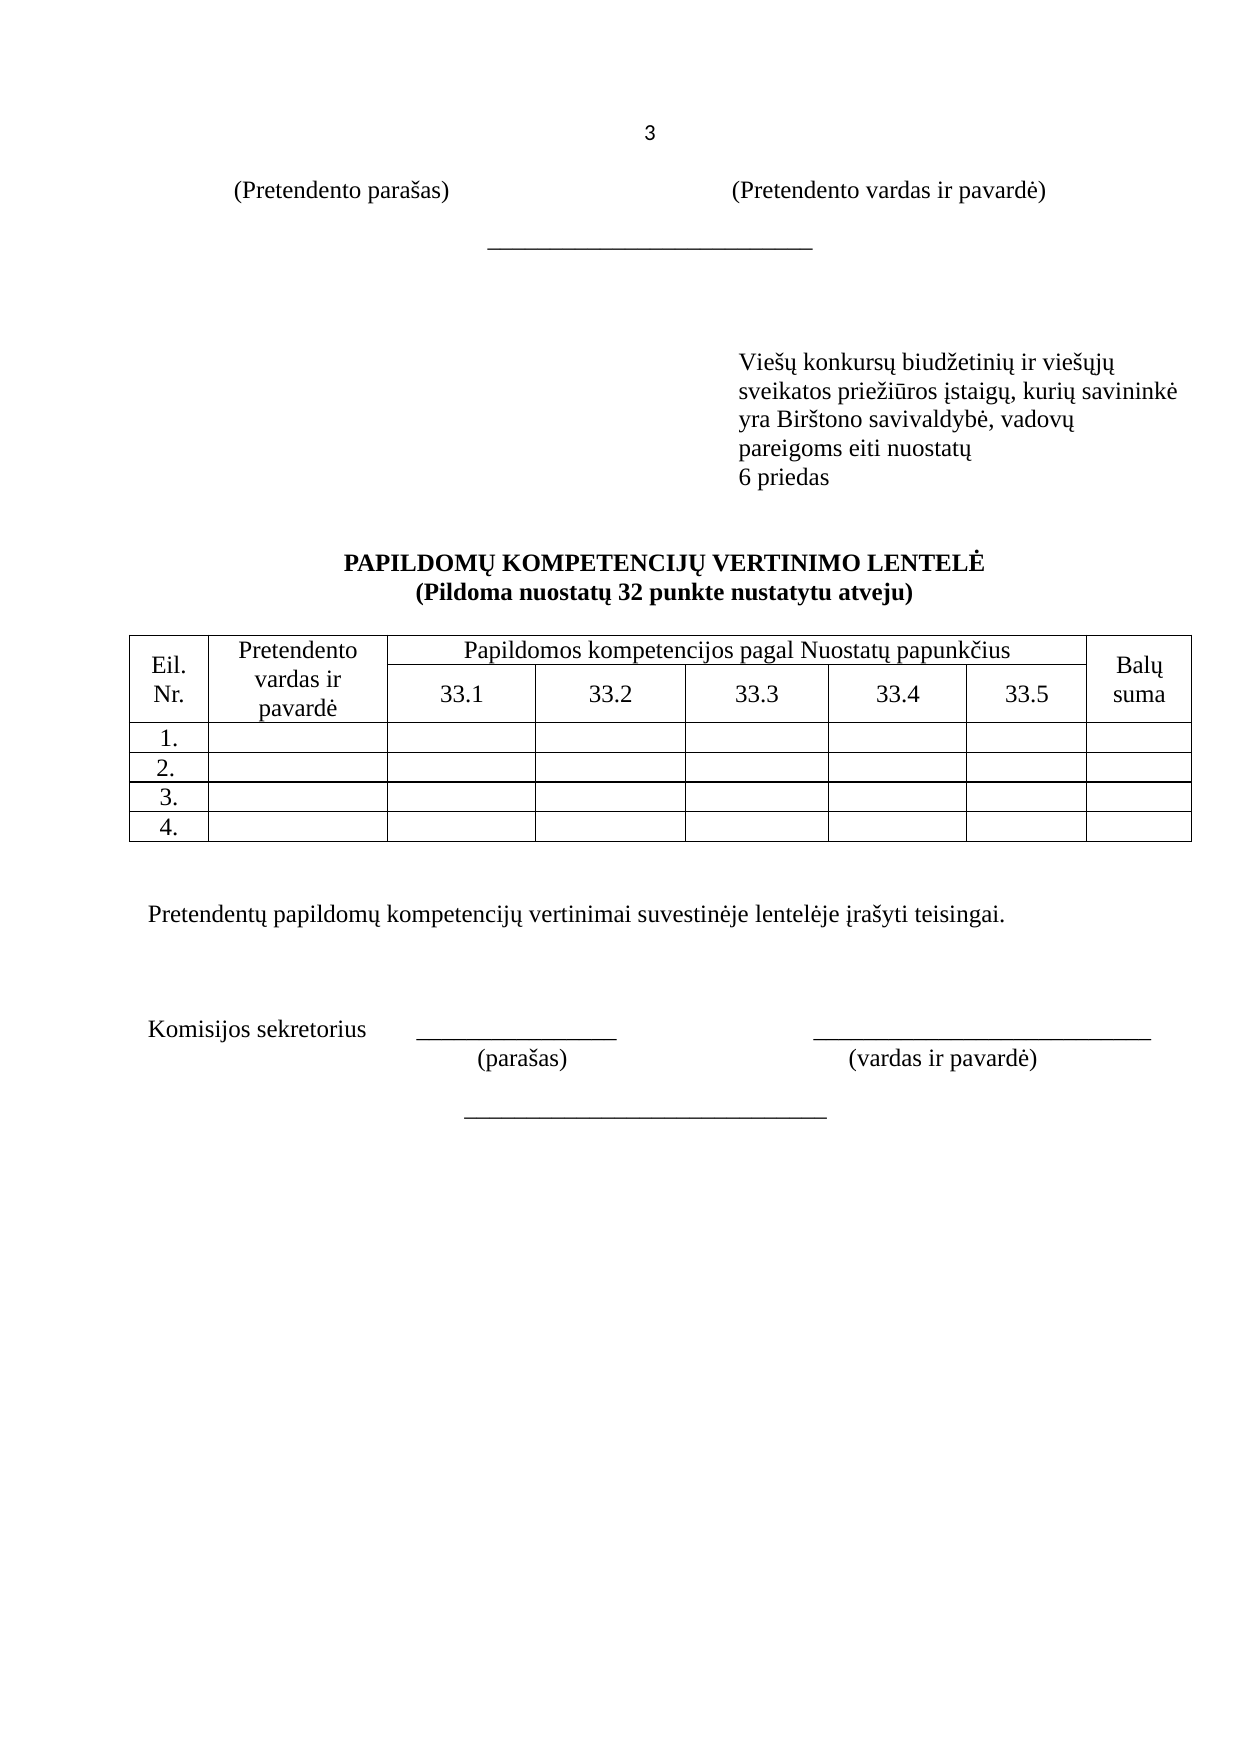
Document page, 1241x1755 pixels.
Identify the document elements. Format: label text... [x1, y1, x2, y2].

text (Pildoma nuostatų 32 punkte nustatytu atveju) [148, 577, 1181, 606]
table_cell [686, 783, 828, 811]
table_cell [209, 783, 387, 811]
text ––––––––––––––––––––––––––––– [148, 1101, 1181, 1129]
table_cell 33.3 [686, 665, 828, 722]
text Pretendentų papildomų kompetencijų vertinimai suvestinėje lentelėje įrašyti teisingai. [148, 899, 1181, 928]
table_cell [209, 723, 387, 752]
table_cell 1. [130, 723, 208, 752]
table_cell [686, 812, 828, 841]
table_cell 33.5 [967, 665, 1086, 722]
table_cell [967, 812, 1086, 841]
table_cell [967, 753, 1086, 781]
table_cell [1087, 812, 1191, 841]
table_cell [829, 723, 966, 752]
table_cell [829, 783, 966, 811]
text 6 priedas [738, 462, 1181, 491]
table_cell 4. [130, 812, 208, 841]
table_cell 2. [130, 753, 208, 781]
table_cell [388, 812, 535, 841]
text –––––––––––––––––––––––––– [177, 232, 1122, 261]
table_cell 33.4 [829, 665, 966, 722]
table_cell 3. [130, 783, 208, 811]
text (Pretendento parašas) (Pretendento vardas ir pavardė) [177, 175, 1122, 204]
table_cell [536, 812, 685, 841]
table_cell [388, 783, 535, 811]
table_cell [1087, 753, 1191, 781]
table_cell [686, 723, 828, 752]
table_cell [536, 753, 685, 781]
table_header Eil. Nr. [130, 636, 208, 722]
table_header Balų suma [1087, 636, 1191, 722]
table_cell [967, 783, 1086, 811]
table_header Pretendento vardas ir pavardė [209, 636, 387, 722]
table_cell [536, 783, 685, 811]
text Viešų konkursų biudžetinių ir viešųjų sveikatos priežiūros įstaigų, kurių savininkė yra Birštono savivaldybė, vadovų pareigoms eiti nuostatų [738, 347, 1181, 462]
table_header Papildomos kompetencijos pagal Nuostatų papunkčius [388, 636, 1086, 664]
table_cell [829, 753, 966, 781]
table_cell [209, 812, 387, 841]
table_cell [388, 723, 535, 752]
table_cell 33.1 [388, 665, 535, 722]
table_cell [209, 753, 387, 781]
table_cell [1087, 723, 1191, 752]
table_cell [536, 723, 685, 752]
text (parašas) (vardas ir pavardė) [148, 1043, 1181, 1072]
text PAPILDOMŲ KOMPETENCIJŲ VERTINIMO LENTELĖ [148, 548, 1181, 577]
text Komisijos sekretorius ________________ ___________________________ [148, 1014, 1181, 1043]
table_cell [1087, 783, 1191, 811]
table_cell 33.2 [536, 665, 685, 722]
table_cell [388, 753, 535, 781]
table_cell [686, 753, 828, 781]
table_cell [829, 812, 966, 841]
table_cell [967, 723, 1086, 752]
